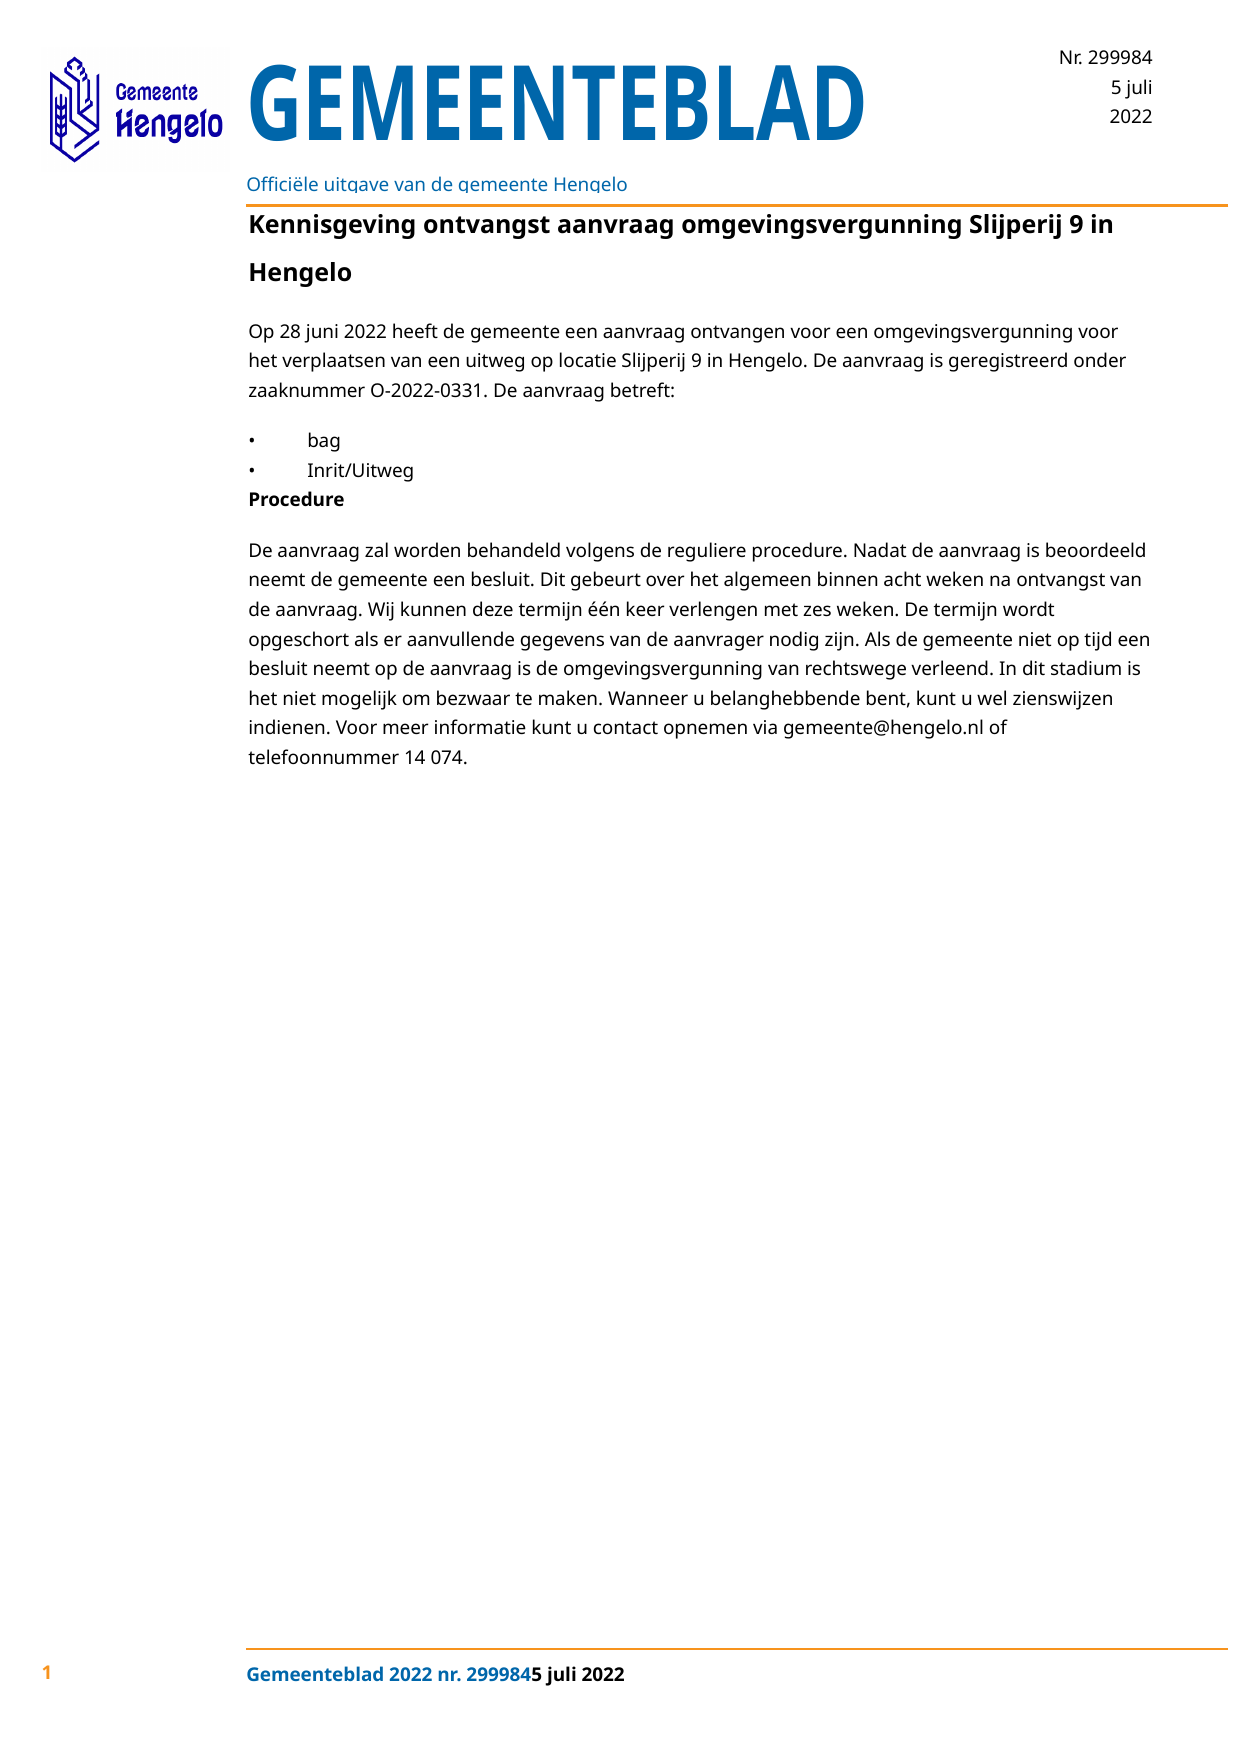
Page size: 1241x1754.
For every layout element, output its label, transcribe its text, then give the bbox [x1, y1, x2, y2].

text De aanvraag zal worden behandeld volgens de reguliere procedure. Nadat de aanvraag is beoordeeld neemt de gemeente een besluit. Dit gebeurt over het algemeen binnen acht weken na ontvangst van de aanvraag. Wij kunnen deze termijn één keer verlengen met zes weken. De termijn wordt opgeschort als er aanvullende gegevens van de aanvrager nodig zijn. Als de gemeente niet op tijd een besluit neemt op de aanvraag is de omgevingsvergunning van rechtswege verleend. In dit stadium is het niet mogelijk om bezwaar te maken. Wanneer u belanghebbende bent, kunt u wel zienswijzen indienen. Voor meer informatie kunt u contact opnemen via gemeente@hengelo.nl of telefoonnummer 14 074. [248, 537, 1152, 770]
text Op 28 juni 2022 heeft de gemeente een aanvraag ontvangen voor een omgevingsvergunning voor het verplaatsen van een uitweg op locatie Slijperij 9 in Hengelo. De aanvraag is geregistreerd onder zaaknummer O-2022-0331. De aanvraag betreft: [248, 318, 1152, 403]
text Procedure [248, 487, 1152, 512]
picture [41, 47, 231, 172]
list Inrit/Uitweg [248, 457, 1152, 483]
list bag [248, 427, 1152, 453]
text Kennisgeving ontvangst aanvraag omgevingsvergunning Slijperij 9 in Hengelo [248, 207, 1152, 288]
